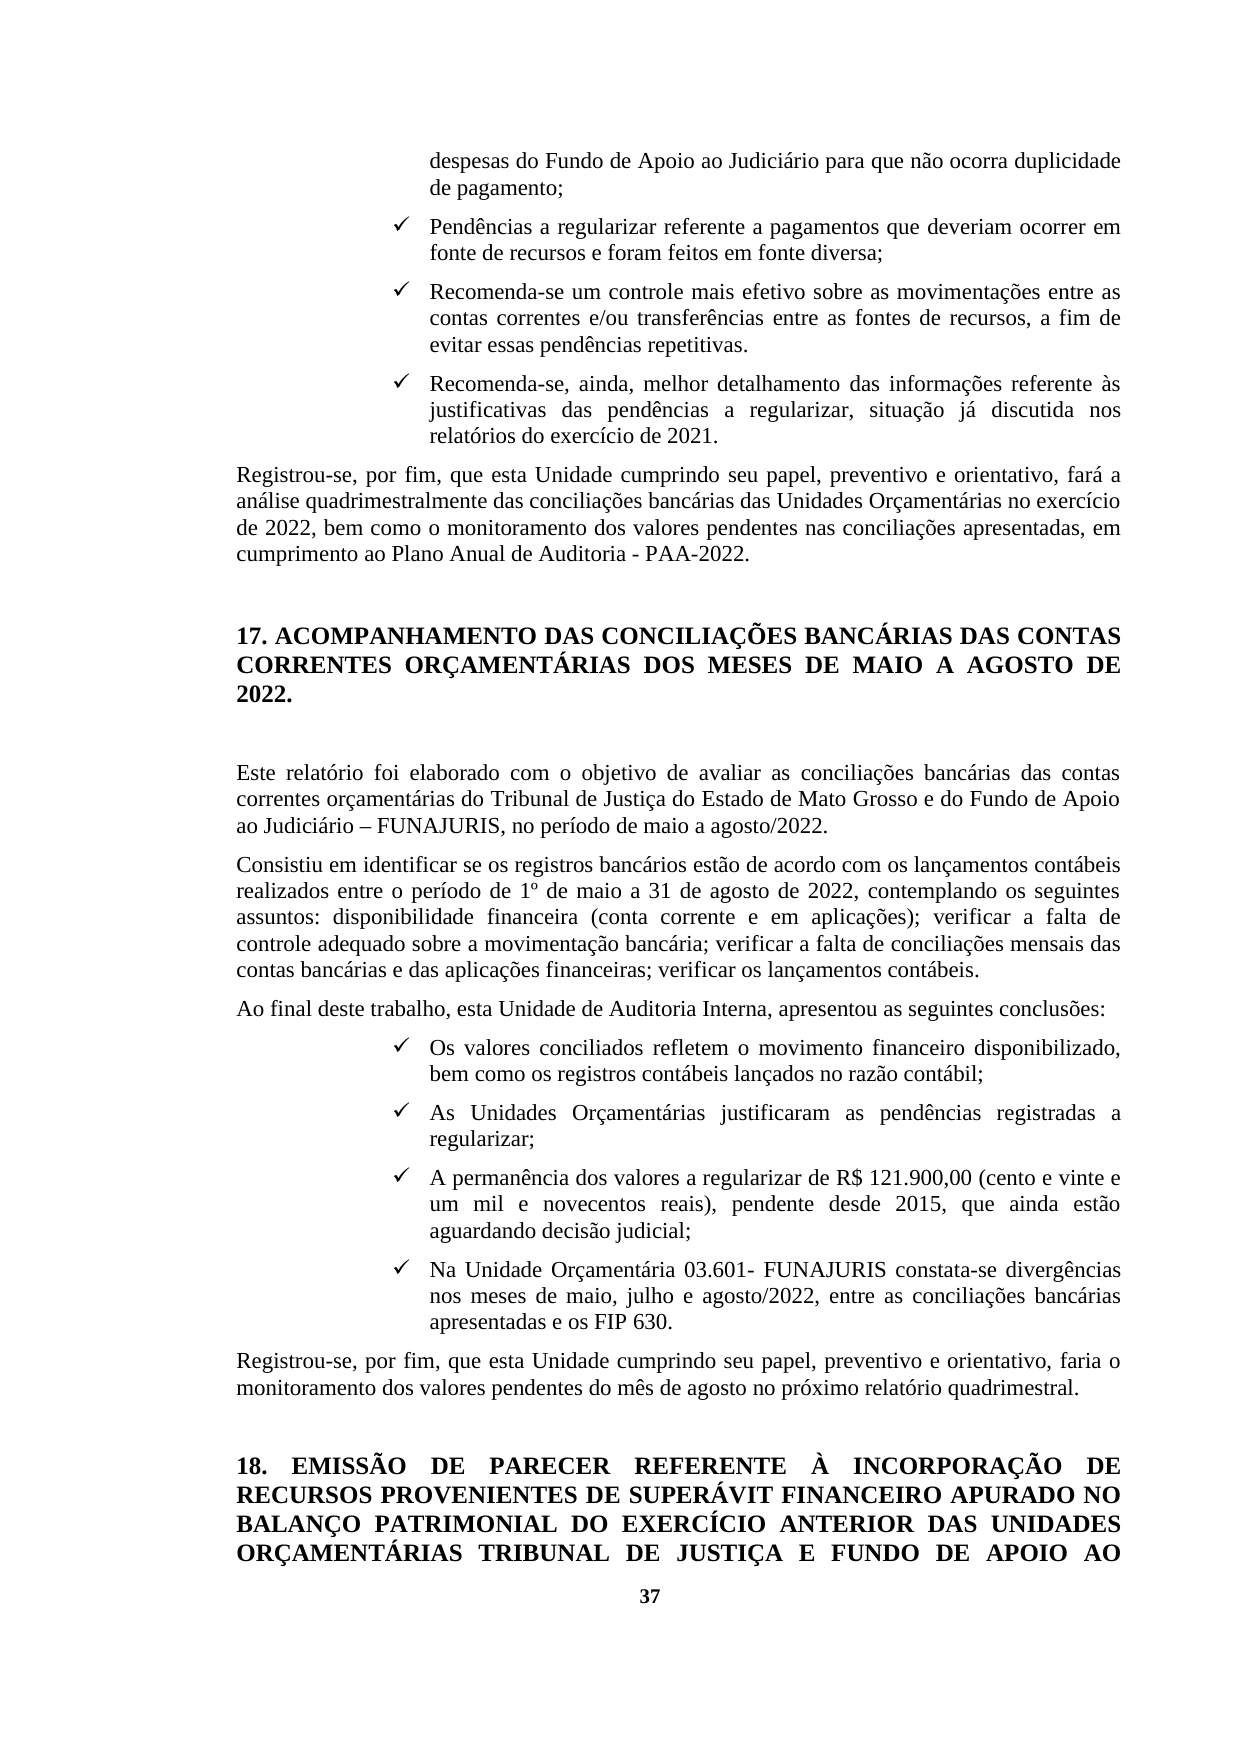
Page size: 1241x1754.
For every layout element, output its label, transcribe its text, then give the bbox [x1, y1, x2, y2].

list As Unidades Orçamentárias justificaram as pendências registradas a regularizar; [392, 1099, 1122, 1152]
list Recomenda-se um controle mais efetivo sobre as movimentações entre as contas correntes e/ou transferências entre as fontes de recursos, a fim de evitar essas pendências repetitivas. [392, 278, 1122, 357]
list Registrou-se, por fim, que esta Unidade cumprindo seu papel, preventivo e orientativo, faria o monitoramento dos valores pendentes do mês de agosto no próximo relatório quadrimestral. [236, 1347, 1122, 1400]
list Recomenda-se, ainda, melhor detalhamento das informações referente às justificativas das pendências a regularizar, situação já discutida nos relatórios do exercício de 2021. [392, 369, 1122, 449]
list Os valores conciliados refletem o movimento financeiro disponibilizado, bem como os registros contábeis lançados no razão contábil; [392, 1034, 1122, 1086]
list Ao final deste trabalho, esta Unidade de Auditoria Interna, apresentou as seguintes conclusões: [236, 995, 1122, 1021]
list 18. EMISSÃO DE PARECER REFERENTE À INCORPORAÇÃO DE RECURSOS PROVENIENTES DE SUPERÁVIT FINANCEIRO APURADO NO BALANÇO PATRIMONIAL DO EXERCÍCIO ANTERIOR DAS UNIDADES ORÇAMENTÁRIAS TRIBUNAL DE JUSTIÇA E FUNDO DE APOIO AO [236, 1451, 1122, 1566]
list despesas do Fundo de Apoio ao Judiciário para que não ocorra duplicidade de pagamento; [392, 148, 1122, 200]
list Na Unidade Orçamentária 03.601- FUNAJURIS constata-se divergências nos meses de maio, julho e agosto/2022, entre as conciliações bancárias apresentadas e os FIP 630. [392, 1256, 1122, 1335]
list Este relatório foi elaborado com o objetivo de avaliar as conciliações bancárias das contas correntes orçamentárias do Tribunal de Justiça do Estado de Mato Grosso e do Fundo de Apoio ao Judiciário – FUNAJURIS, no período de maio a agosto/2022. [236, 759, 1122, 838]
list Registrou-se, por fim, que esta Unidade cumprindo seu papel, preventivo e orientativo, fará a análise quadrimestralmente das conciliações bancárias das Unidades Orçamentárias no exercício de 2022, bem como o monitoramento dos valores pendentes nas conciliações apresentadas, em cumprimento ao Plano Anual de Auditoria - PAA-2022. [236, 461, 1122, 567]
list A permanência dos valores a regularizar de R$ 121.900,00 (cento e vinte e um mil e novecentos reais), pendente desde 2015, que ainda estão aguardando decisão judicial; [392, 1164, 1122, 1243]
list Consistiu em identificar se os registros bancários estão de acordo com os lançamentos contábeis realizados entre o período de 1º de maio a 31 de agosto de 2022, contemplando os seguintes assuntos: disponibilidade financeira (conta corrente e em aplicações); verificar a falta de controle adequado sobre a movimentação bancária; verificar a falta de conciliações mensais das contas bancárias e das aplicações financeiras; verificar os lançamentos contábeis. [236, 851, 1122, 982]
list 17. ACOMPANHAMENTO DAS CONCILIAÇÕES BANCÁRIAS DAS CONTAS CORRENTES ORÇAMENTÁRIAS DOS MESES DE MAIO A AGOSTO DE 2022. [236, 621, 1122, 708]
list Pendências a regularizar referente a pagamentos que deveriam ocorrer em fonte de recursos e foram feitos em fonte diversa; [392, 213, 1122, 266]
